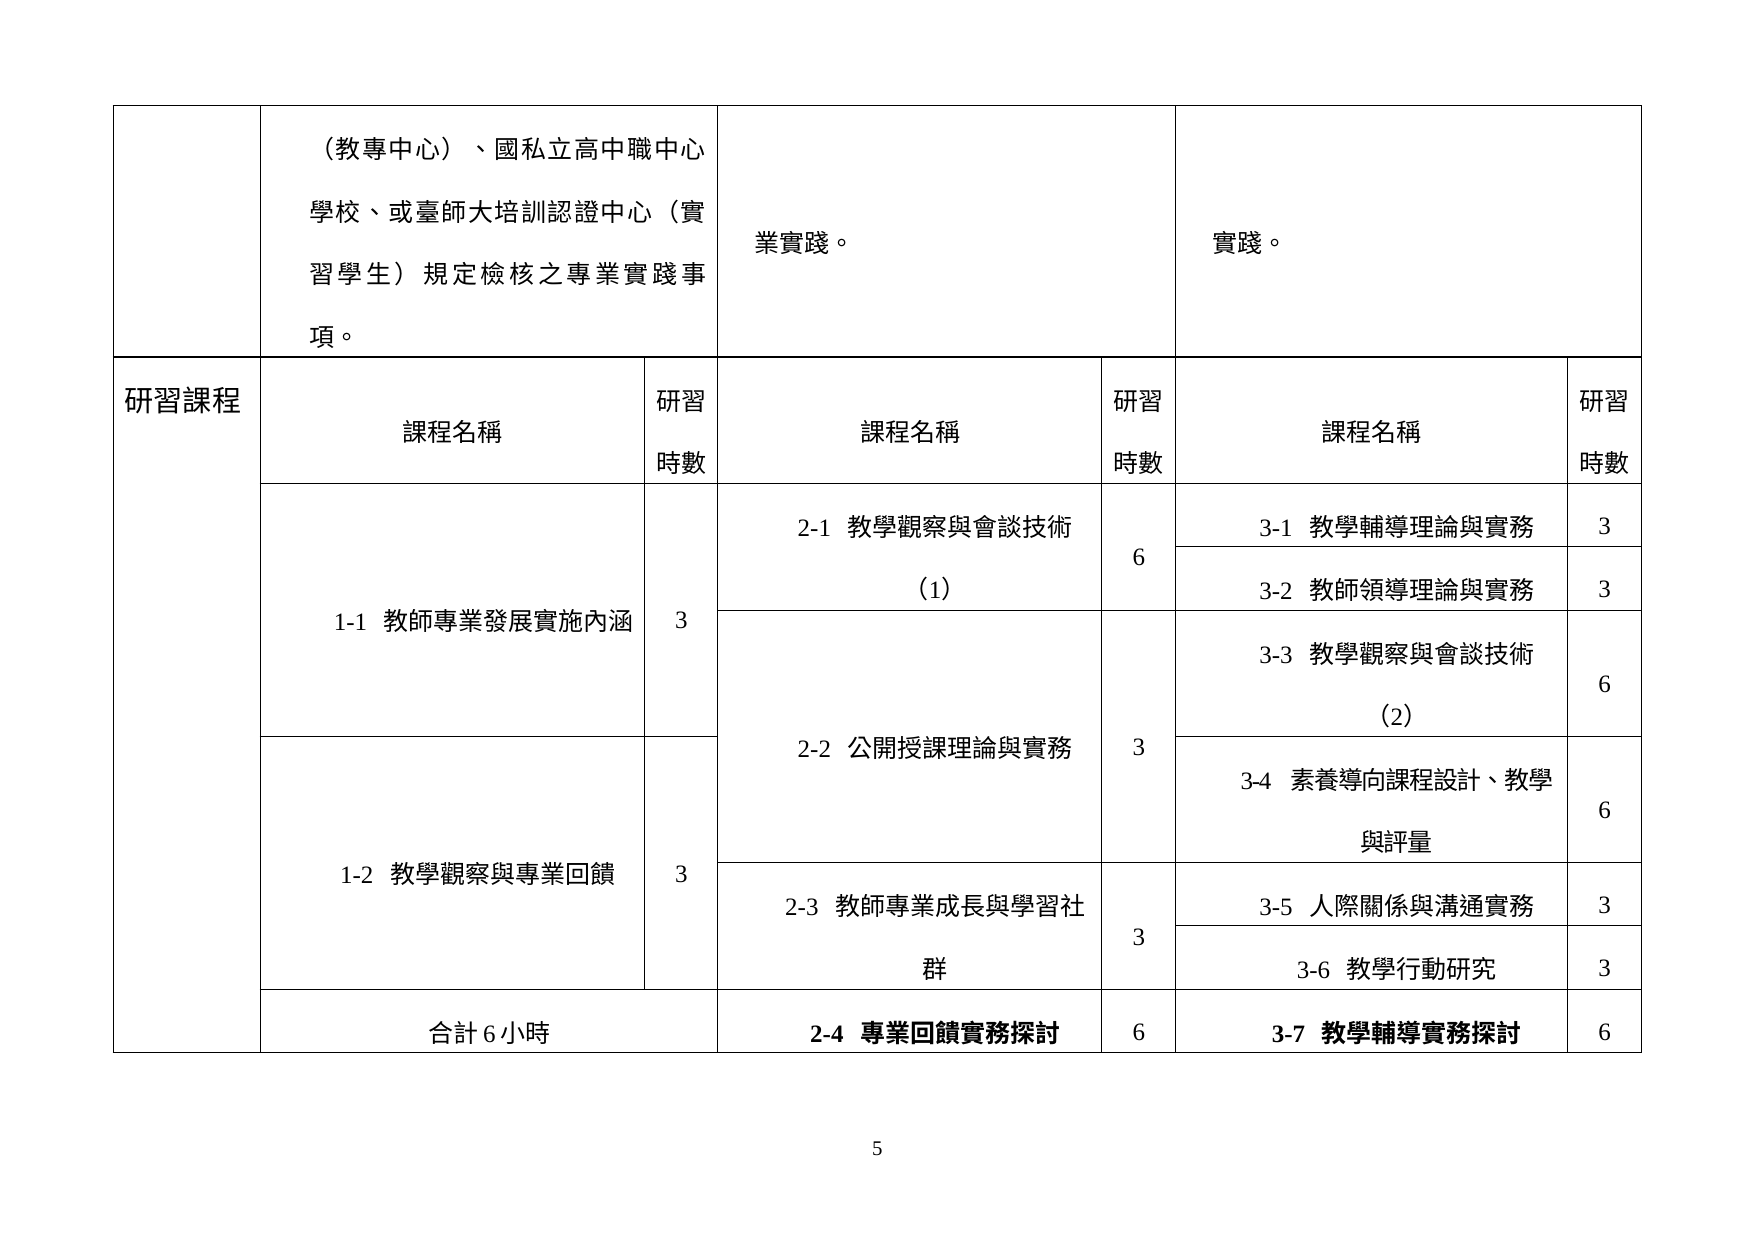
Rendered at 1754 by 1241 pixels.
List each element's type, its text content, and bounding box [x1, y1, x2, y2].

table_cell 研習時數 [645, 358, 717, 482]
table_cell （教專中心）、國私立高中職中心學校、或臺師大培訓認證中心（實習學生）規定檢核之專業實踐事項。 [261, 106, 717, 356]
table_cell 6 [1568, 990, 1641, 1052]
table_cell [114, 106, 260, 356]
table_cell 3 [1568, 484, 1641, 546]
table_cell 課程名稱 [1176, 358, 1567, 482]
table_cell 公開授課理論與實務 [718, 611, 1101, 862]
table_cell 人際關係與溝通實務 [1176, 863, 1567, 925]
table_cell 3 [1568, 863, 1641, 925]
table_cell 完成教學輔導教師培訓研習課程，共30小時。 自參與研習起，3學年內完成4項專業實踐。 [1176, 106, 1641, 356]
table_cell 專業回饋實務探討 （建議於寒假前後辦理，含實作分享3小時、選修3小時） [718, 990, 1101, 1052]
table_cell 6 [1102, 990, 1175, 1052]
table_cell 教學輔導實務探討 （建議於寒假前後辦理） [1176, 990, 1567, 1052]
table_cell 3 [1568, 926, 1641, 989]
table_cell 教學觀察與會談技術（1） [718, 484, 1101, 609]
table_cell 3 [1102, 863, 1175, 989]
table_cell 教學觀察與會談技術（2） [1176, 611, 1567, 736]
table_cell 研習課程 [114, 358, 260, 1052]
table_cell 3 [645, 737, 717, 989]
table_cell 合計6小時 [261, 990, 717, 1052]
table_cell 6 [1102, 484, 1175, 609]
table_cell 6 [1568, 611, 1641, 736]
table_cell 6 [1568, 737, 1641, 862]
table_cell 教師專業成長與學習社群 [718, 863, 1101, 989]
table_cell 研習時數 [1102, 358, 1175, 482]
table_cell 教師專業發展實施內涵 [261, 484, 644, 736]
table_cell 研習時數 [1568, 358, 1641, 482]
table_cell 課程名稱 [718, 358, 1101, 482]
table_cell 3 [1568, 547, 1641, 609]
table_cell 教學輔導理論與實務 [1176, 484, 1567, 546]
table_cell 教學觀察與專業回饋 [261, 737, 644, 989]
table_cell 教學行動研究 [1176, 926, 1567, 989]
table_cell 素養導向課程設計、教學與評量 [1176, 737, 1567, 862]
table_cell 課程名稱 [261, 358, 644, 482]
table_cell 3 [1102, 611, 1175, 862]
table_cell 教師領導理論與實務 [1176, 547, 1567, 609]
table_cell 業實踐。 [718, 106, 1175, 356]
table_cell 3 [645, 484, 717, 736]
